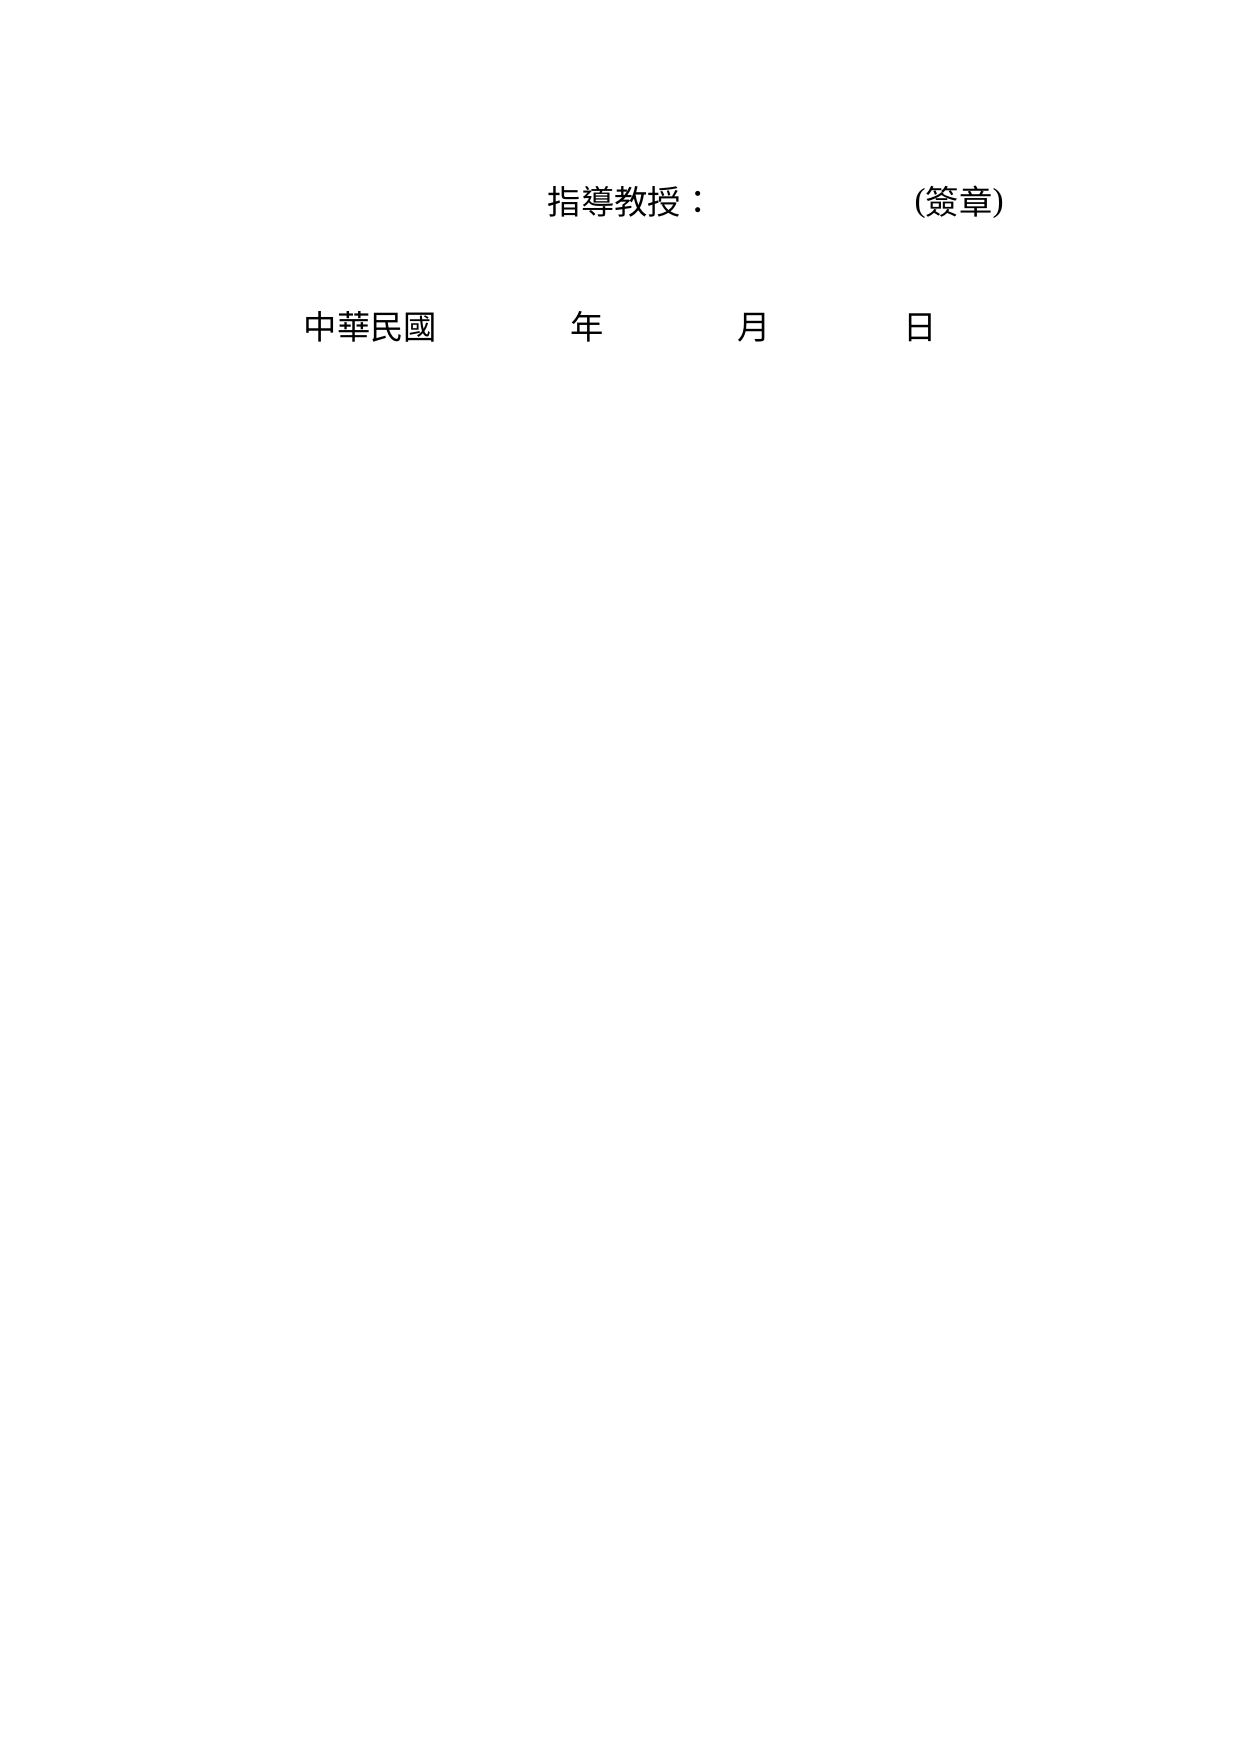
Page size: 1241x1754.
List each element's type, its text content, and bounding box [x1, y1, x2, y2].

text 中華民國 年 月 日 [148, 283, 1092, 346]
text 指導教授： (簽章) [148, 158, 1092, 221]
